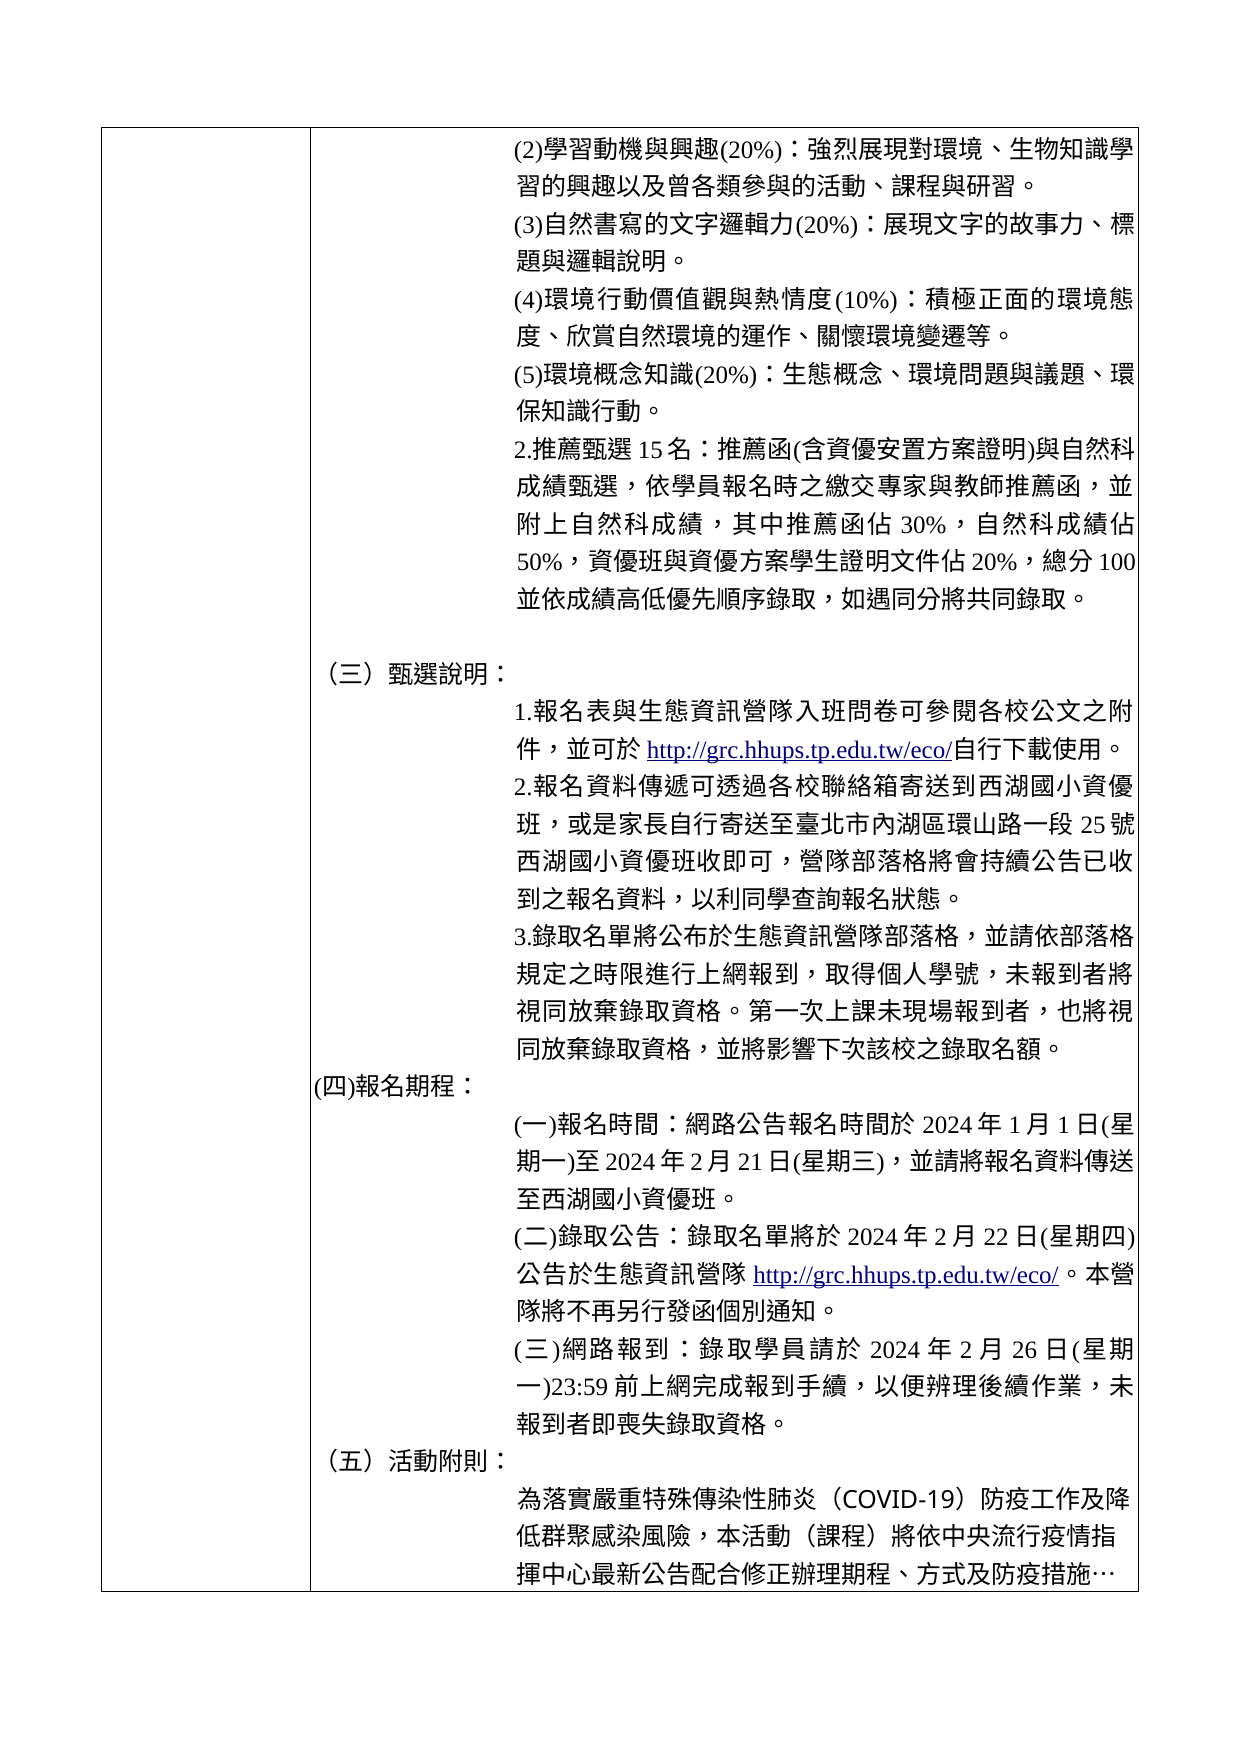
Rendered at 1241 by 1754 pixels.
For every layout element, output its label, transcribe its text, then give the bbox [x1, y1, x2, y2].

table_cell (2)學習動機與興趣(20%)：強烈展現對環境、生物知識學習的興趣以及曾各類參與的活動、課程與研習。 (3)自然書寫的文字邏輯力(20%)：展現文字的故事力、標題與邏輯說明。 (4)環境行動價值觀與熱情度(10%)：積極正面的環境態度、欣賞自然環境的運作、關懷環境變遷等。 (5)環境概念知識(20%)：生態概念、環境問題與議題、環保知識行動。 2.推薦甄選15名：推薦函(含資優安置方案證明)與自然科成績甄選，依學員報名時之繳交專家與教師推薦函，並附上自然科成績，其中推薦函佔30%，自然科成績佔50%，資優班與資優方案學生證明文件佔20%，總分100並依成績高低優先順序錄取，如遇同分將共同錄取。 （三）甄選說明： 1.報名表與生態資訊營隊入班問卷可參閱各校公文之附件，並可於http://grc.hhups.tp.edu.tw/eco/自行下載使用。 2.報名資料傳遞可透過各校聯絡箱寄送到西湖國小資優班，或是家長自行寄送至臺北市內湖區環山路一段25號西湖國小資優班收即可，營隊部落格將會持續公告已收到之報名資料，以利同學查詢報名狀態。 3.錄取名單將公布於生態資訊營隊部落格，並請依部落格規定之時限進行上網報到，取得個人學號，未報到者將視同放棄錄取資格。第一次上課未現場報到者，也將視同放棄錄取資格，並將影響下次該校之錄取名額。 (四)報名期程： (一)報名時間：網路公告報名時間於2024年1月1日(星期一)至2024年2月21日(星期三)，並請將報名資料傳送至西湖國小資優班。 (二)錄取公告：錄取名單將於2024年2月22日(星期四)公告於生態資訊營隊http://grc.hhups.tp.edu.tw/eco/。本營隊將不再另行發函個別通知。 (三)網路報到：錄取學員請於2024年2月26日(星期一)23:59前上網完成報到手續，以便辨理後續作業，未報到者即喪失錄取資格。 （五）活動附則： 為落實嚴重特殊傳染性肺炎（COVID-19）防疫工作及降低群聚感染風險，本活動（課程）將依中央流行疫情指揮中心最新公告配合修正辦理期程、方式及防疫措施… [311, 128, 1138, 1591]
table_cell [102, 128, 310, 1591]
